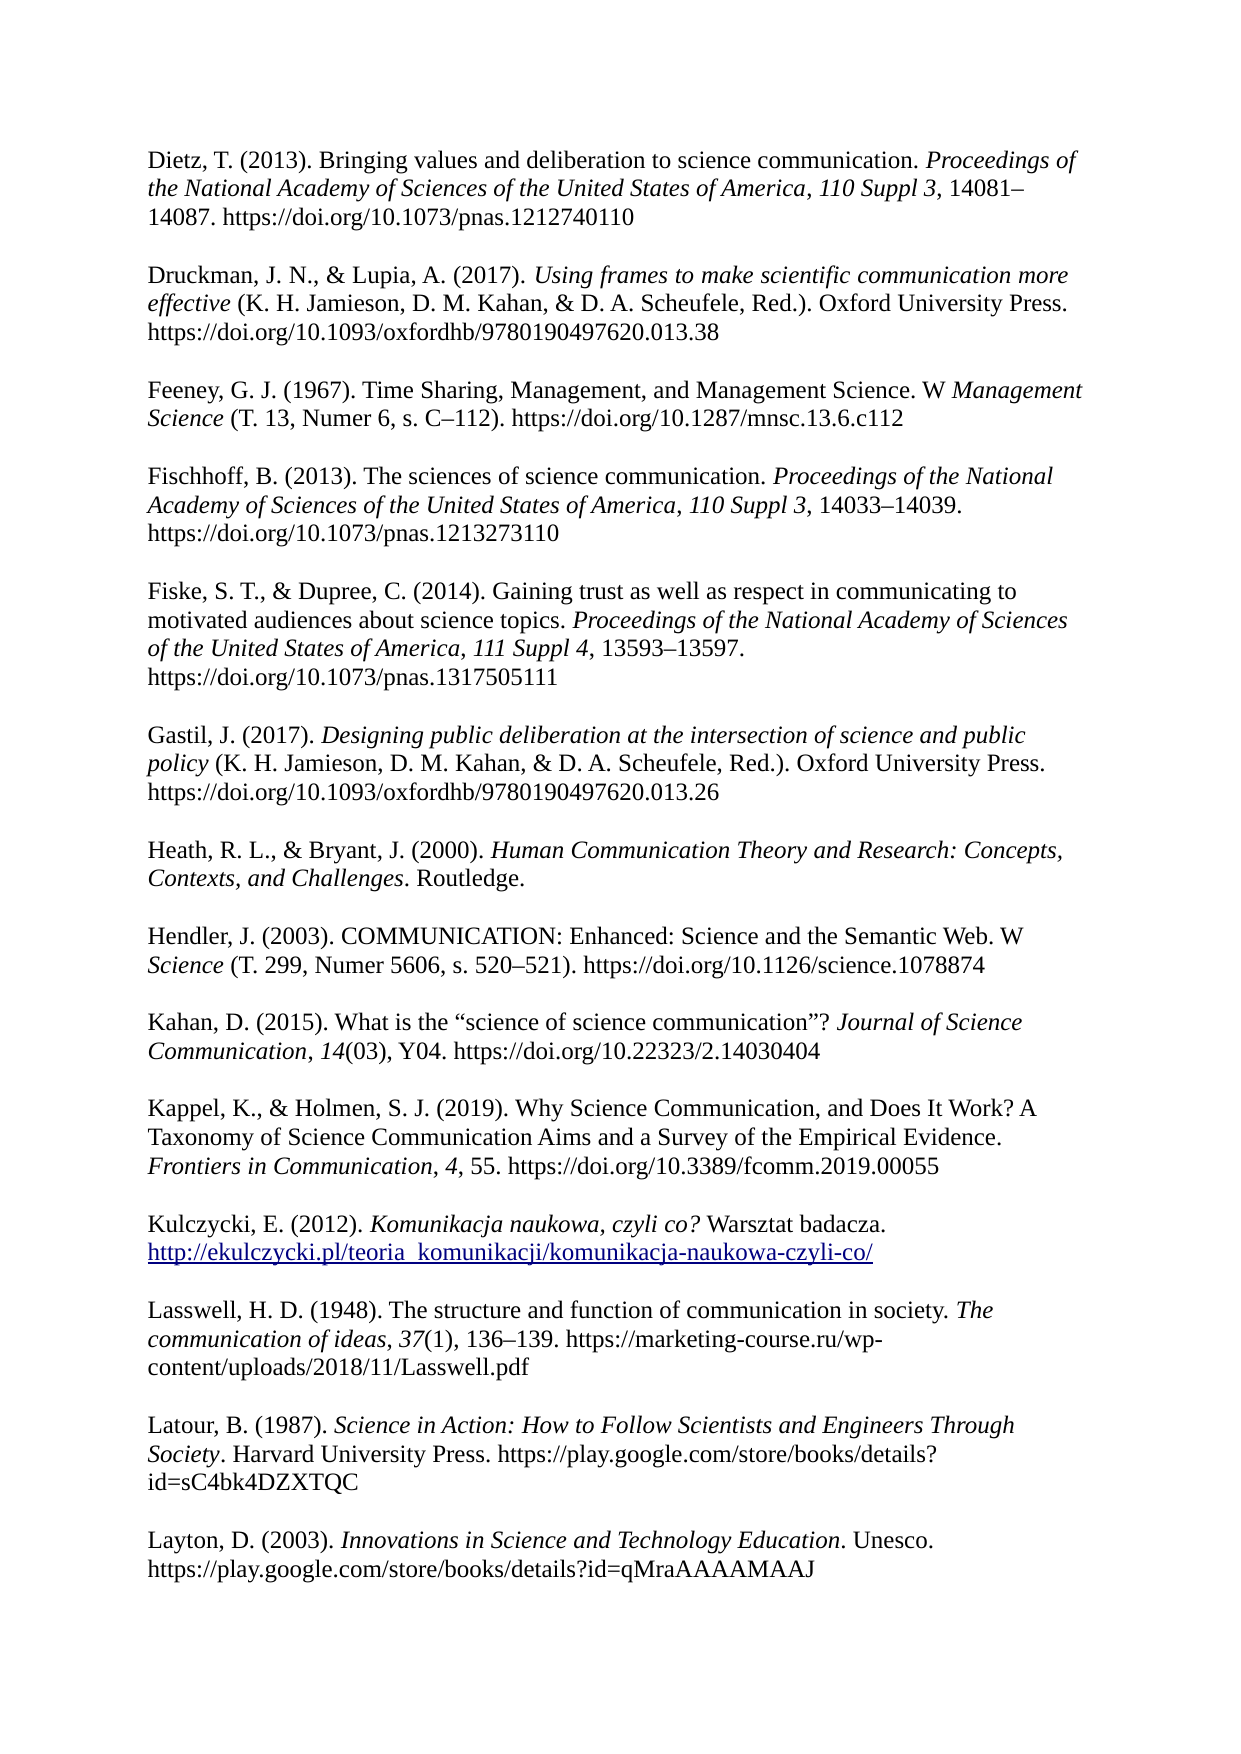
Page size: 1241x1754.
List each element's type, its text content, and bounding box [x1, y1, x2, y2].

text Kahan, D. (2015). What is the “science of science communication”? Journal of Science Communication, 14(03), Y04. https://doi.org/10.22323/2.14030404 [147, 1007, 1024, 1065]
text Latour, B. (1987). Science in Action: How to Follow Scientists and Engineers Through Society. Harvard University Press. https://play.google.com/store/books/details?id=sC4bk4DZXTQC [147, 1410, 1019, 1496]
text Kulczycki, E. (2012). Komunikacja naukowa, czyli co? Warsztat badacza. http://ekulczycki.pl/teoria_komunikacji/komunikacja-naukowa-czyli-co/ [147, 1209, 888, 1266]
text Frontiers in Communication, 4, 55. https://doi.org/10.3389/fcomm.2019.00055 [147, 1151, 1105, 1180]
text Fischhoff, B. (2013). The sciences of science communication. Proceedings of the National Academy of Sciences of the United States of America, 110 Suppl 3, 14033–14039. https://doi.org/10.1073/pnas.1213273110 [147, 461, 1057, 547]
text Hendler, J. (2003). COMMUNICATION: Enhanced: Science and the Semantic Web. W [147, 921, 1105, 950]
text Feeney, G. J. (1967). Time Sharing, Management, and Management Science. W Management Science (T. 13, Numer 6, s. C–112). https://doi.org/10.1287/mnsc.13.6.c112 [147, 375, 1088, 432]
text Druckman, J. N., & Lupia, A. (2017). Using frames to make scientific communication more effective (K. H. Jamieson, D. M. Kahan, & D. A. Scheufele, Red.). Oxford University Press. https://doi.org/10.1093/oxfordhb/9780190497620.013.38 [147, 260, 1069, 346]
text Lasswell, H. D. (1948). The structure and function of communication in society. The communication of ideas, 37(1), 136–139. https://marketing-course.ru/wp- content/uploads/2018/11/Lasswell.pdf [147, 1295, 997, 1381]
text Gastil, J. (2017). Designing public deliberation at the intersection of science and public policy (K. H. Jamieson, D. M. Kahan, & D. A. Scheufele, Red.). Oxford University Press. https://doi.org/10.1093/oxfordhb/9780190497620.013.26 [147, 720, 1049, 806]
text Science (T. 299, Numer 5606, s. 520–521). https://doi.org/10.1126/science.1078874 [147, 950, 1105, 978]
text Heath, R. L., & Bryant, J. (2000). Human Communication Theory and Research: Concepts, Contexts, and Challenges. Routledge. [147, 835, 1066, 892]
text Dietz, T. (2013). Bringing values and deliberation to science communication. Proceedings of the National Academy of Sciences of the United States of America, 110 Suppl 3, 14081– 14087. https://doi.org/10.1073/pnas.1212740110 [147, 145, 1080, 231]
text Layton, D. (2003). Innovations in Science and Technology Education. Unesco. https://play.google.com/store/books/details?id=qMraAAAAMAAJ [147, 1525, 938, 1582]
text Kappel, K., & Holmen, S. J. (2019). Why Science Communication, and Does It Work? A Taxonomy of Science Communication Aims and a Survey of the Empirical Evidence. [147, 1093, 1043, 1151]
text Fiske, S. T., & Dupree, C. (2014). Gaining trust as well as respect in communicating to motivated audiences about science topics. Proceedings of the National Academy of Sciences of the United States of America, 111 Suppl 4, 13593–13597. https://doi.org/10.1073/pnas.1317505111 [147, 576, 1071, 691]
